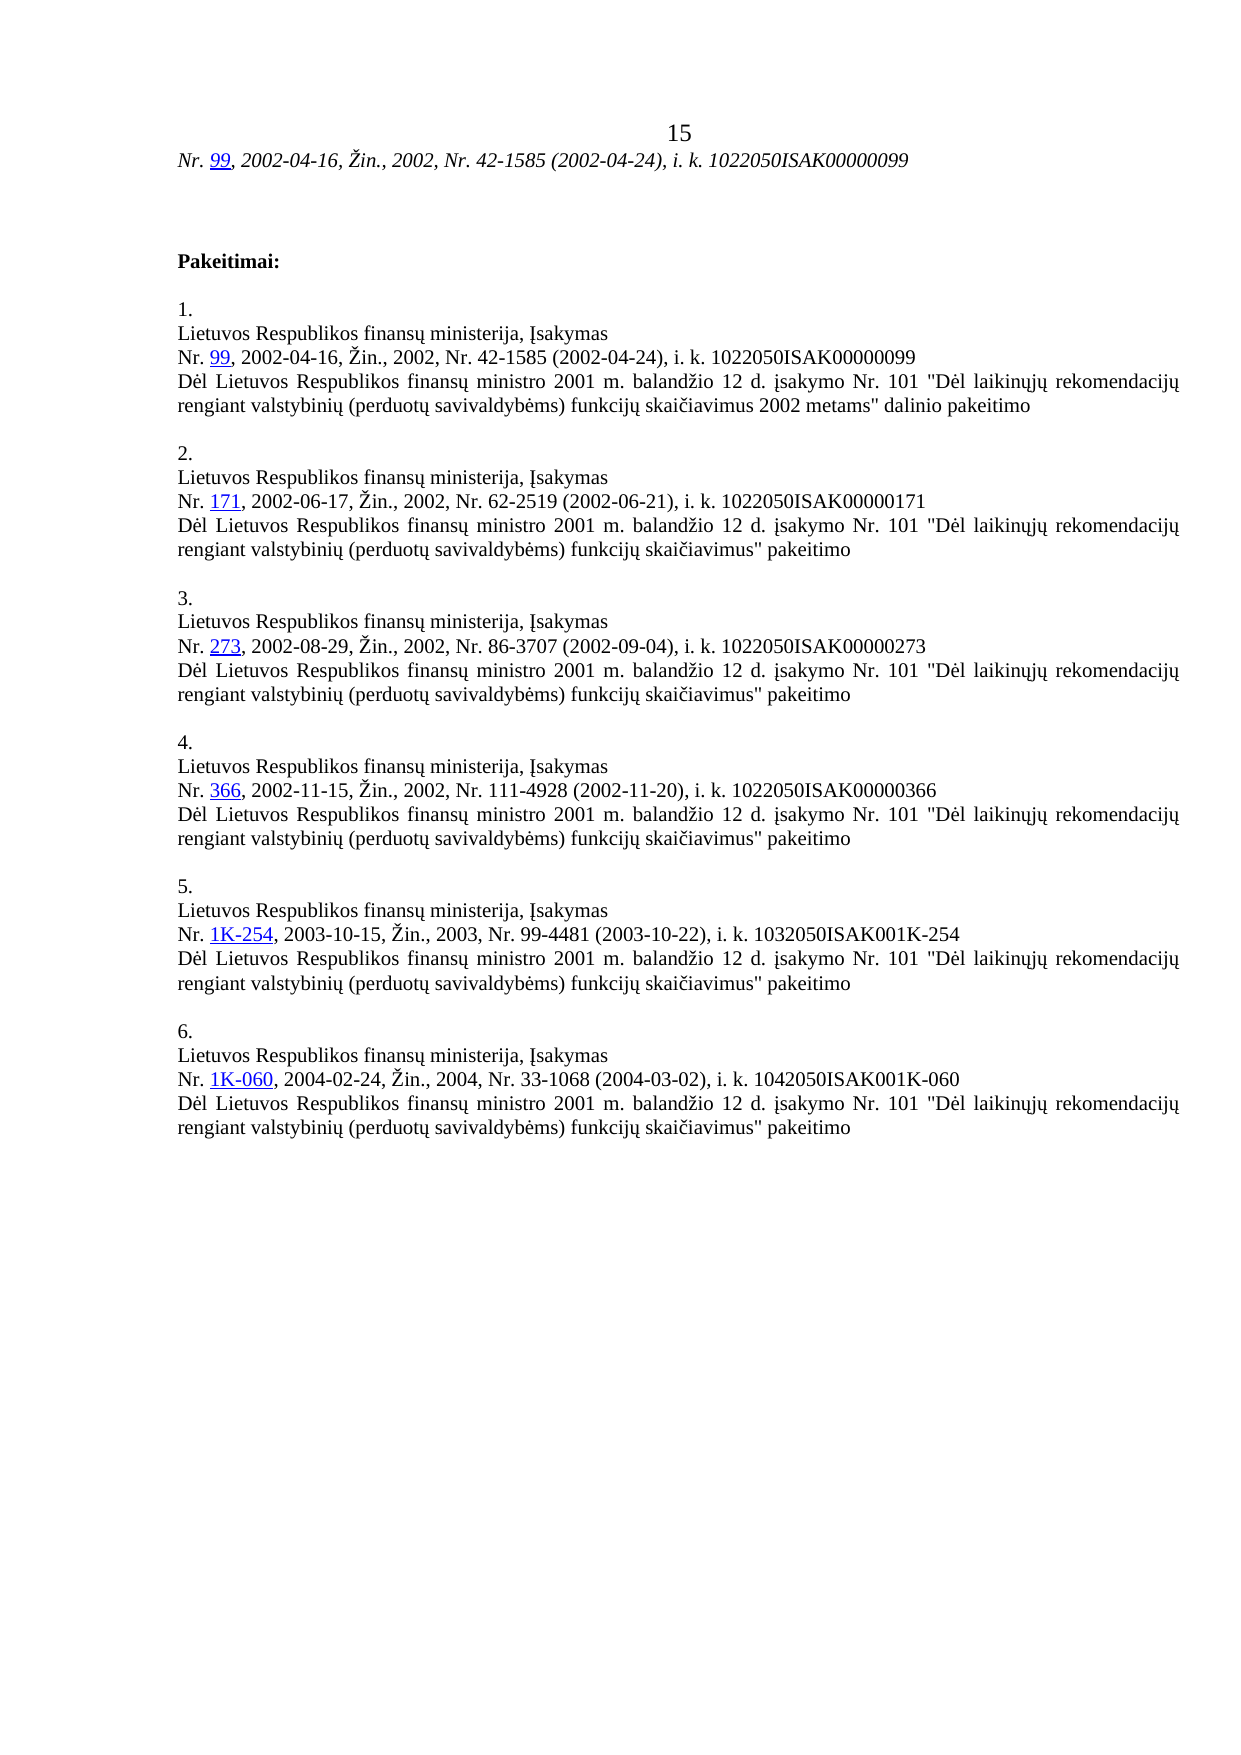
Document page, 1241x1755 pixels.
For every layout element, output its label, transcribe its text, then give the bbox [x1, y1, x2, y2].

text Lietuvos Respublikos finansų ministerija, Įsakymas [177, 754, 1181, 778]
text Lietuvos Respublikos finansų ministerija, Įsakymas [177, 1043, 1181, 1067]
text 4. [177, 730, 1181, 754]
text Nr. 171, 2002-06-17, Žin., 2002, Nr. 62-2519 (2002-06-21), i. k. 1022050ISAK00000171 [177, 489, 1181, 513]
text Pakeitimai: [177, 248, 1181, 273]
text Dėl Lietuvos Respublikos finansų ministro 2001 m. balandžio 12 d. įsakymo Nr. 101 "Dėl laikinųjų rekomendacijų rengiant valstybinių (perduotų savivaldybėms) funkcijų skaičiavimus" pakeitimo [177, 802, 1181, 850]
text 2. [177, 441, 1181, 465]
text 1. [177, 297, 1181, 321]
text Lietuvos Respublikos finansų ministerija, Įsakymas [177, 609, 1181, 633]
text Dėl Lietuvos Respublikos finansų ministro 2001 m. balandžio 12 d. įsakymo Nr. 101 "Dėl laikinųjų rekomendacijų rengiant valstybinių (perduotų savivaldybėms) funkcijų skaičiavimus" pakeitimo [177, 946, 1181, 994]
text 6. [177, 1018, 1181, 1043]
text Dėl Lietuvos Respublikos finansų ministro 2001 m. balandžio 12 d. įsakymo Nr. 101 "Dėl laikinųjų rekomendacijų rengiant valstybinių (perduotų savivaldybėms) funkcijų skaičiavimus" pakeitimo [177, 1091, 1181, 1139]
text Dėl Lietuvos Respublikos finansų ministro 2001 m. balandžio 12 d. įsakymo Nr. 101 "Dėl laikinųjų rekomendacijų rengiant valstybinių (perduotų savivaldybėms) funkcijų skaičiavimus 2002 metams" dalinio pakeitimo [177, 369, 1181, 417]
text Dėl Lietuvos Respublikos finansų ministro 2001 m. balandžio 12 d. įsakymo Nr. 101 "Dėl laikinųjų rekomendacijų rengiant valstybinių (perduotų savivaldybėms) funkcijų skaičiavimus" pakeitimo [177, 513, 1181, 561]
text 3. [177, 585, 1181, 609]
text Dėl Lietuvos Respublikos finansų ministro 2001 m. balandžio 12 d. įsakymo Nr. 101 "Dėl laikinųjų rekomendacijų rengiant valstybinių (perduotų savivaldybėms) funkcijų skaičiavimus" pakeitimo [177, 658, 1181, 706]
text Nr. 99, 2002-04-16, Žin., 2002, Nr. 42-1585 (2002-04-24), i. k. 1022050ISAK00000099 [177, 345, 1181, 369]
text Lietuvos Respublikos finansų ministerija, Įsakymas [177, 465, 1181, 489]
text Nr. 99, 2002-04-16, Žin., 2002, Nr. 42-1585 (2002-04-24), i. k. 1022050ISAK00000099 [177, 148, 1181, 172]
text Nr. 366, 2002-11-15, Žin., 2002, Nr. 111-4928 (2002-11-20), i. k. 1022050ISAK00000366 [177, 778, 1181, 802]
text 5. [177, 874, 1181, 898]
text Nr. 273, 2002-08-29, Žin., 2002, Nr. 86-3707 (2002-09-04), i. k. 1022050ISAK00000273 [177, 633, 1181, 658]
text Nr. 1K-254, 2003-10-15, Žin., 2003, Nr. 99-4481 (2003-10-22), i. k. 1032050ISAK001K-254 [177, 922, 1181, 946]
text Lietuvos Respublikos finansų ministerija, Įsakymas [177, 898, 1181, 922]
text Nr. 1K-060, 2004-02-24, Žin., 2004, Nr. 33-1068 (2004-03-02), i. k. 1042050ISAK001K-060 [177, 1067, 1181, 1091]
text Lietuvos Respublikos finansų ministerija, Įsakymas [177, 321, 1181, 345]
